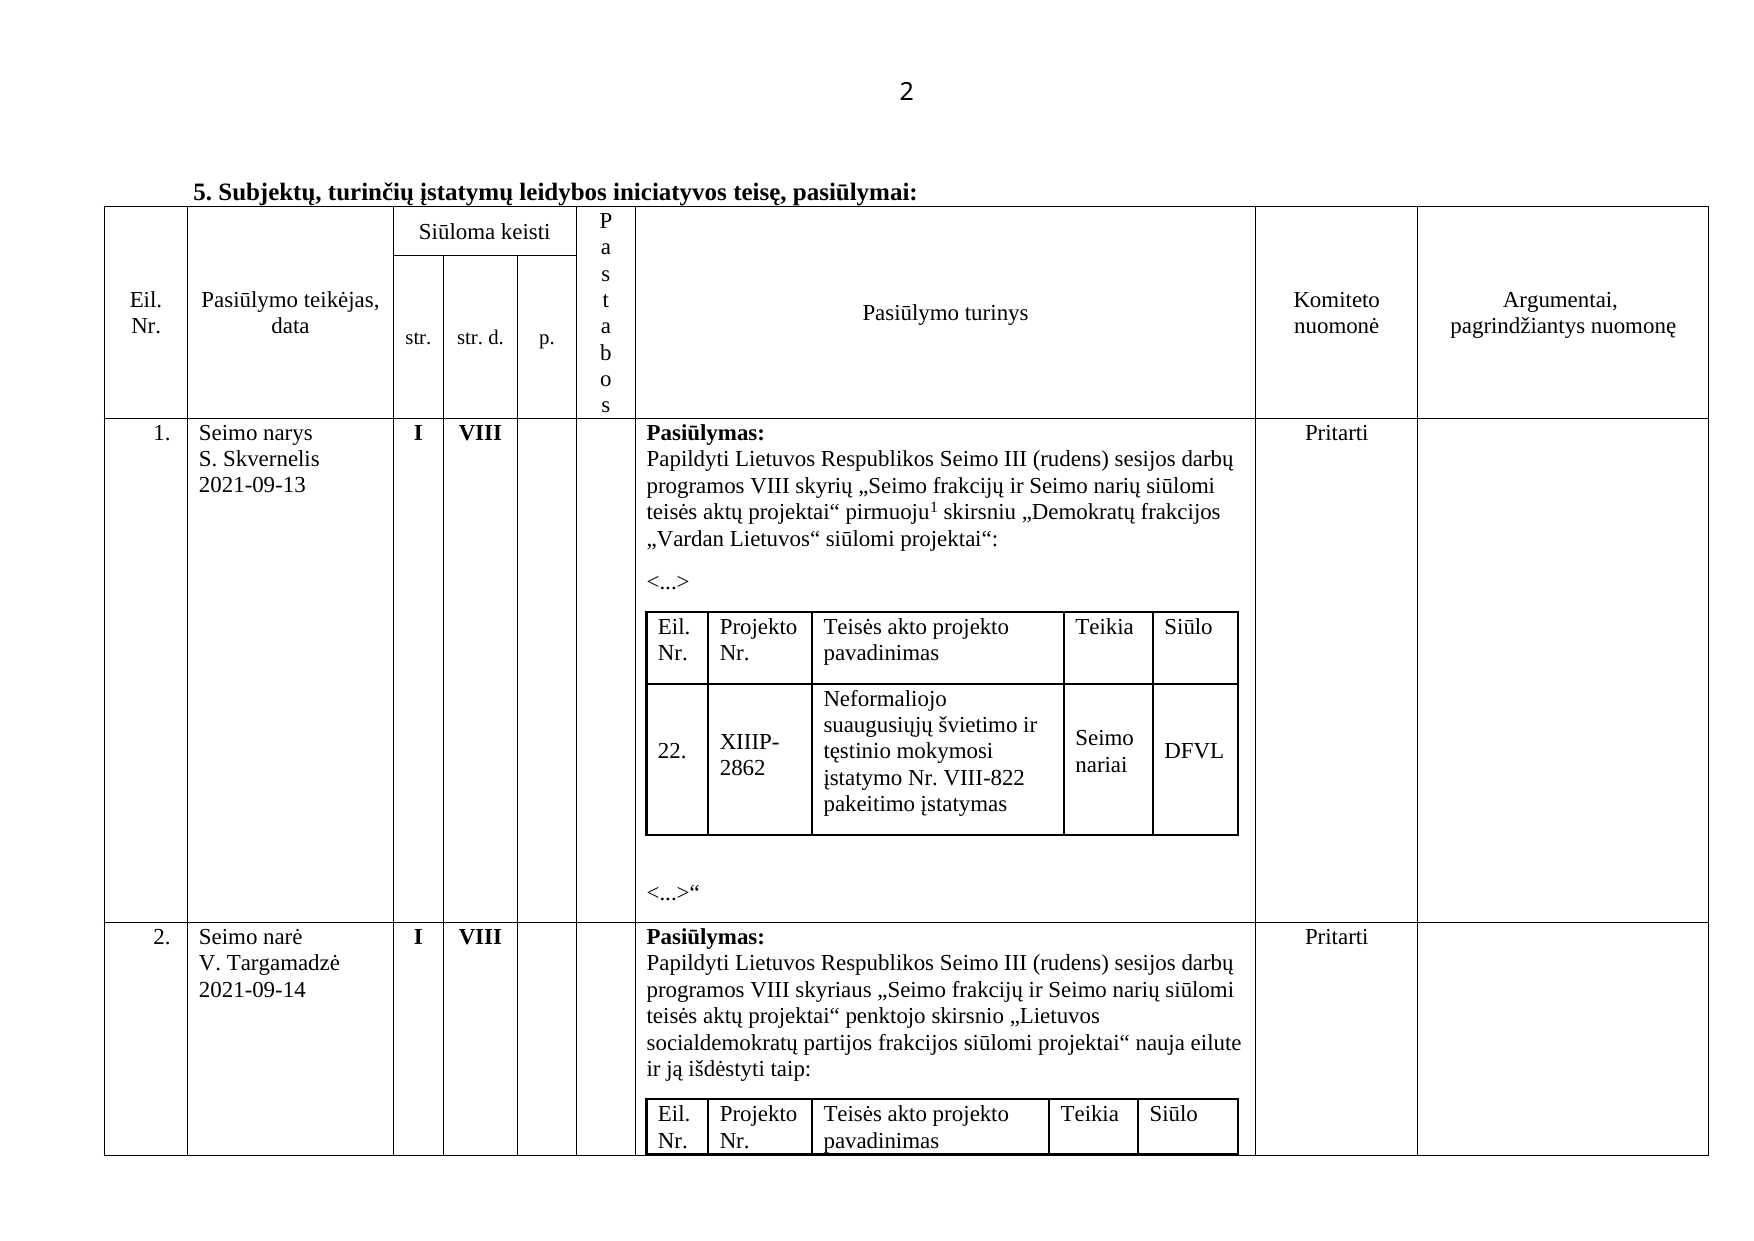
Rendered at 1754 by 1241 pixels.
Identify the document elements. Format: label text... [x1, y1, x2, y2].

table_cell Pritarti [1256, 923, 1417, 1155]
table_cell Seimo narė V. Targamadzė 2021-09-14 [188, 923, 393, 1155]
table_cell I [394, 923, 443, 1155]
table_cell str. [394, 256, 443, 418]
table_header Siūlo [1139, 1100, 1237, 1153]
table_cell Seimo nariai [1065, 685, 1152, 833]
text 5. Subjektų, turinčių įstatymų leidybos iniciatyvos teisę, pasiūlymai: [118, 177, 1695, 206]
table_header Siūloma keisti [394, 207, 576, 255]
table_cell Pritarti [1256, 419, 1417, 922]
table_header Komiteto nuomonė [1256, 207, 1417, 418]
table_cell [577, 923, 635, 1155]
table_header Teikia [1065, 613, 1152, 682]
table_cell VIII [444, 419, 517, 922]
table_cell VIII [444, 923, 517, 1155]
table_header Teikia [1050, 1100, 1137, 1153]
table_cell [577, 419, 635, 922]
table_cell Pasiūlymas: Papildyti Lietuvos Respublikos Seimo III (rudens) sesijos darbų programos VIII skyrių „Seimo frakcijų ir Seimo narių siūlomi teisės aktų projektai“ pirmuoju1 skirsniu „Demokratų frakcijos „Vardan Lietuvos“ siūlomi projektai“: <...> <...>“ [636, 419, 1255, 922]
table_header Pasiūlymo turinys [636, 207, 1255, 418]
table_header Eil. Nr. [105, 207, 187, 418]
table_cell str. d. [444, 256, 517, 418]
table_cell Seimo narys S. Skvernelis 2021-09-13 [188, 419, 393, 922]
table_cell [1418, 419, 1708, 922]
table_cell [518, 923, 576, 1155]
table_cell [105, 419, 187, 922]
table_cell 22. [648, 685, 707, 833]
table_cell p. [518, 256, 576, 418]
table_cell XIIIP-2862 [709, 685, 811, 833]
table_header Projekto Nr. [709, 1100, 811, 1153]
table_header Teisės akto projekto pavadinimas [813, 613, 1063, 682]
table_cell I [394, 419, 443, 922]
table_header Projekto Nr. [709, 613, 811, 682]
table_header Pastabos [577, 207, 635, 418]
table_cell [105, 923, 187, 1155]
table_header Pasiūlymo teikėjas, data [188, 207, 393, 418]
table_cell DFVL [1154, 685, 1237, 833]
table_header Teisės akto projekto pavadinimas [813, 1100, 1048, 1153]
table_header Siūlo [1154, 613, 1237, 682]
table_cell [518, 419, 576, 922]
table_cell [1418, 923, 1708, 1155]
table_cell Pasiūlymas: Papildyti Lietuvos Respublikos Seimo III (rudens) sesijos darbų programos VIII skyriaus „Seimo frakcijų ir Seimo narių siūlomi teisės aktų projektai“ penktojo skirsnio „Lietuvos socialdemokratų partijos frakcijos siūlomi projektai“ nauja eilute ir ją išdėstyti taip: [636, 923, 1255, 1155]
table_header Eil. Nr. [648, 1100, 707, 1153]
table_cell Neformaliojo suaugusiųjų švietimo ir tęstinio mokymosi įstatymo Nr. VIII-822 pakeitimo įstatymas [813, 685, 1063, 833]
table_header Argumentai, pagrindžiantys nuomonę [1418, 207, 1708, 418]
table_header Eil. Nr. [648, 613, 707, 682]
